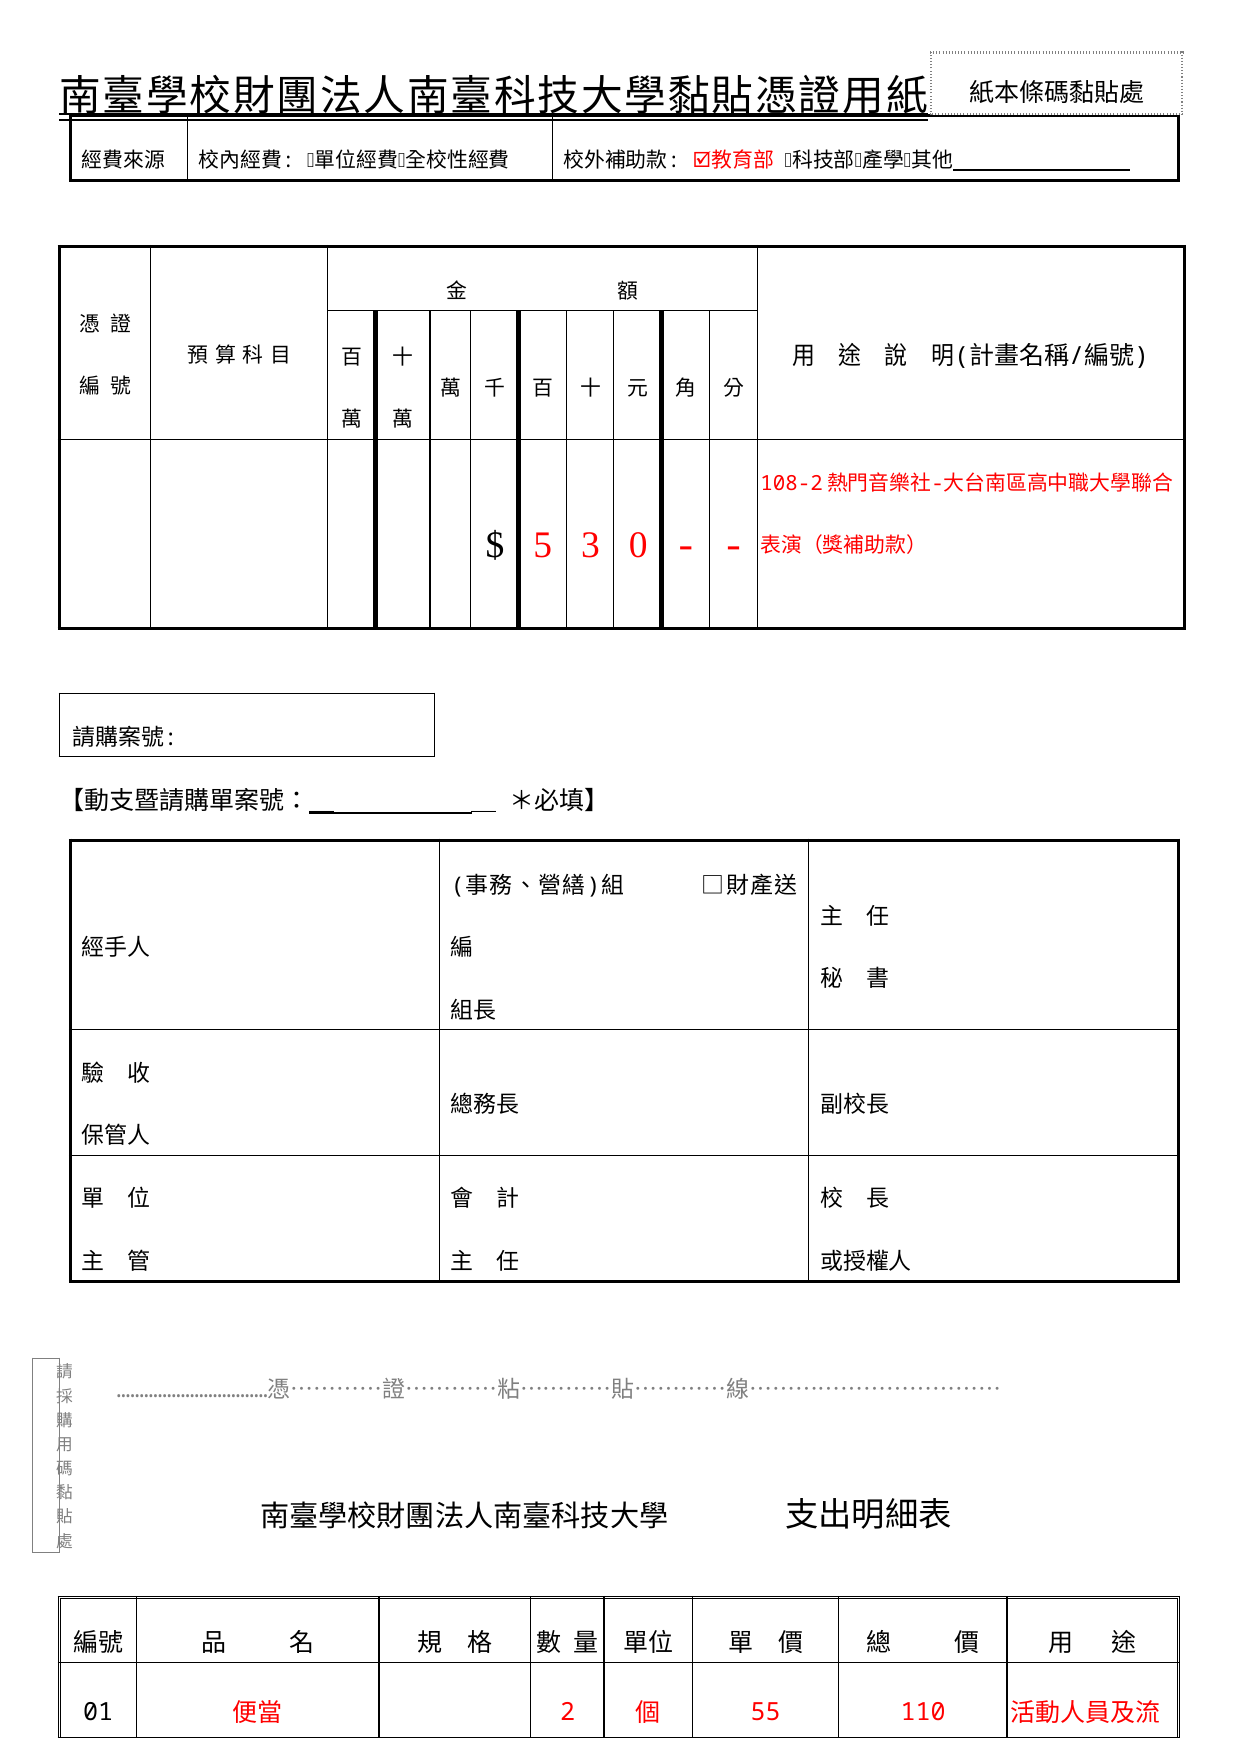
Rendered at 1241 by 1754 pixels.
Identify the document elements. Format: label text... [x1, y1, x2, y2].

table_header 編號 [61, 1599, 136, 1661]
table_header 用 途 [1008, 1599, 1177, 1661]
text 南臺學校財團法人南臺科技大學黏貼憑證用紙 [59, 51, 1183, 115]
table_header 預算科目 [151, 248, 327, 438]
table_cell 元 [614, 311, 659, 438]
table_cell 個 [605, 1663, 692, 1737]
table_cell 驗 收 保管人 [72, 1030, 439, 1154]
table_cell 十 萬 [378, 311, 429, 438]
table_header 經費來源 [72, 121, 187, 179]
table_cell [328, 440, 373, 627]
table_header 規 格 [380, 1599, 530, 1661]
table_cell 110 [839, 1663, 1006, 1737]
table_header 經手人 [72, 842, 439, 1029]
table_cell 校 長 或授權人 [809, 1156, 1177, 1280]
table_cell 千 [471, 311, 516, 438]
table_cell 分 [710, 311, 757, 438]
table_cell [151, 440, 327, 627]
table_cell [431, 440, 470, 627]
table_header 主 任 秘 書 [809, 842, 1177, 1029]
table_header 憑 證 編 號 [61, 248, 150, 438]
table_header 用 途 說 明(計畫名稱/編號) [758, 248, 1183, 438]
table_cell 萬 [431, 311, 470, 438]
table_cell [378, 440, 429, 627]
table_header 校內經費: 單位經費全校性經費 [188, 121, 552, 179]
table_header 數 量 [531, 1599, 603, 1661]
table_cell 十 [567, 311, 613, 438]
text [22, 1357, 32, 1553]
text ……………………………憑…………證…………粘…………貼…………線…………………………… [33, 1346, 1181, 1408]
table_cell 0 [614, 440, 659, 627]
table_cell 角 [664, 311, 709, 438]
table_cell 會 計 主 任 [440, 1156, 808, 1280]
table_header 金 額 [328, 248, 757, 310]
table_cell 總務長 [440, 1030, 808, 1154]
text 【動支暨請購單案號：＿ ＿ ＊必填】 [59, 757, 1181, 820]
table_header 總 價 [839, 1599, 1006, 1661]
table_cell 活動人員及流 [1008, 1663, 1177, 1737]
table_cell 55 [693, 1663, 838, 1737]
table_header [190, 694, 434, 756]
table_header 單位 [605, 1599, 692, 1661]
table_cell 百 [521, 311, 566, 438]
table_cell [380, 1663, 530, 1737]
table_cell $ [471, 440, 516, 627]
table_cell [61, 440, 150, 627]
table_header (事務、營繕)組 □財產送編 組長 [440, 842, 808, 1029]
table_cell 01 [61, 1663, 136, 1737]
table_cell - [710, 440, 757, 627]
text 南臺學校財團法人南臺科技大學 支出明細表 [60, 1471, 1181, 1533]
table_header 品 名 [137, 1599, 378, 1661]
table_cell 便當 [137, 1663, 378, 1737]
table_cell 2 [531, 1663, 603, 1737]
table_cell 副校長 [809, 1030, 1177, 1154]
table_cell 3 [567, 440, 613, 627]
text 紙本條碼黏貼處 [932, 72, 1181, 108]
table_header 請購案號: [60, 694, 190, 756]
table_header 請採購用碼黏貼處 [33, 1359, 59, 1552]
table_header 單 價 [693, 1599, 838, 1661]
table_header 校外補助款: 教育部 科技部產學其他 [553, 117, 1177, 179]
table_cell 百 萬 [328, 311, 373, 438]
table_cell 108-2熱門音樂社-大台南區高中職大學聯合表演（獎補助款） [758, 440, 1183, 627]
table_cell 單 位 主 管 [72, 1156, 439, 1280]
table_cell 5 [521, 440, 566, 627]
table_cell - [664, 440, 709, 627]
